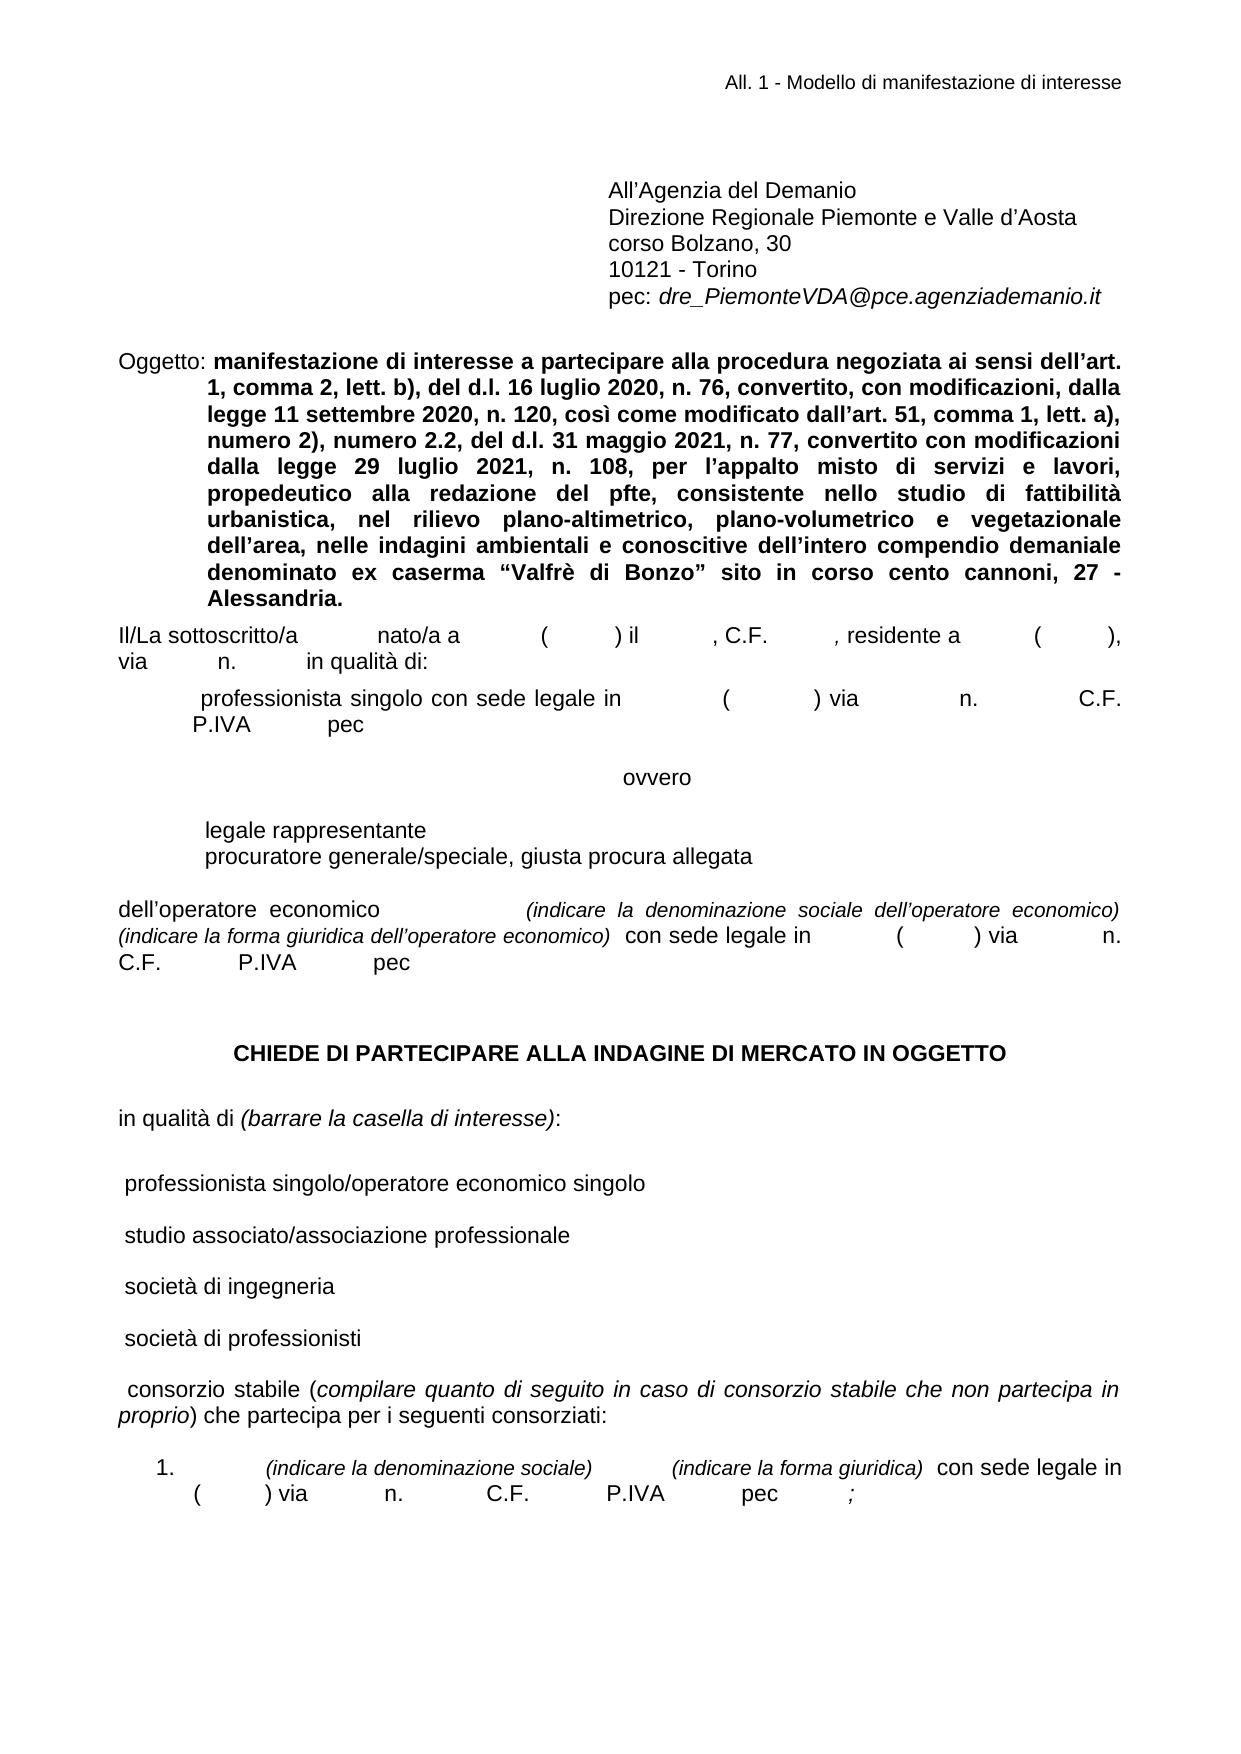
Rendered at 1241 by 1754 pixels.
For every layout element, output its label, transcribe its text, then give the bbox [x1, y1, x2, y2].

text studio associato/associazione professionale [118, 1222, 1122, 1248]
text Direzione Regionale Piemonte e Valle d’Aosta [118, 203, 1122, 230]
text società di ingegneria [118, 1273, 1122, 1299]
text All’Agenzia del Demanio [118, 177, 1122, 203]
text procuratore generale/speciale, giusta procura allegata [192, 843, 1122, 869]
text consorzio stabile (compilare quanto di seguito in caso di consorzio stabile che non partecipa in proprio) che partecipa per i seguenti consorziati: [118, 1376, 1122, 1428]
text ovvero [192, 764, 1122, 790]
list (indicare la denominazione sociale) (indicare la forma giuridica) con sede legale in ( ) via n. C.F. P.IVA pec ; [156, 1453, 1122, 1506]
text corso Bolzano, 30 [118, 230, 1122, 256]
text legale rappresentante [192, 817, 1122, 843]
text Il/La sottoscritto/a nato/a a ( ) il , C.F. , residente a ( ), via n. in qualità di: [118, 622, 1122, 674]
text Oggetto: manifestazione di interesse a partecipare alla procedura negoziata ai sensi dell’art. 1, comma 2, lett. b), del d.l. 16 luglio 2020, n. 76, convertito, con modificazioni, dalla legge 11 settembre 2020, n. 120, così come modificato dall’art. 51, comma 1, lett. a), numero 2), numero 2.2, del d.l. 31 maggio 2021, n. 77, convertito con modificazioni dalla legge 29 luglio 2021, n. 108, per l’appalto misto di servizi e lavori, propedeutico alla redazione del pfte, consistente nello studio di fattibilità urbanistica, nel rilievo plano-altimetrico, plano-volumetrico e vegetazionale dell’area, nelle indagini ambientali e conoscitive dell’intero compendio demaniale denominato ex caserma “Valfrè di Bonzo” sito in corso cento cannoni, 27 - Alessandria. [118, 348, 1122, 611]
text in qualità di (barrare la casella di interesse): [118, 1105, 1122, 1132]
text professionista singolo con sede legale in ( ) via n. C.F. P.IVA pec [192, 685, 1122, 738]
text dell’operatore economico (indicare la denominazione sociale dell’operatore economico) (indicare la forma giuridica dell’operatore economico) con sede legale in ( ) via n. C.F. P.IVA pec [118, 896, 1122, 975]
text società di professionisti [118, 1324, 1122, 1351]
text pec: dre_PiemonteVDA@pce.agenziademanio.it [118, 283, 1122, 309]
text CHIEDE DI PARTECIPARE ALLA INDAGINE DI MERCATO IN OGGETTO [118, 1040, 1122, 1066]
text professionista singolo/operatore economico singolo [118, 1170, 1122, 1197]
text 10121 - Torino [118, 256, 1122, 283]
